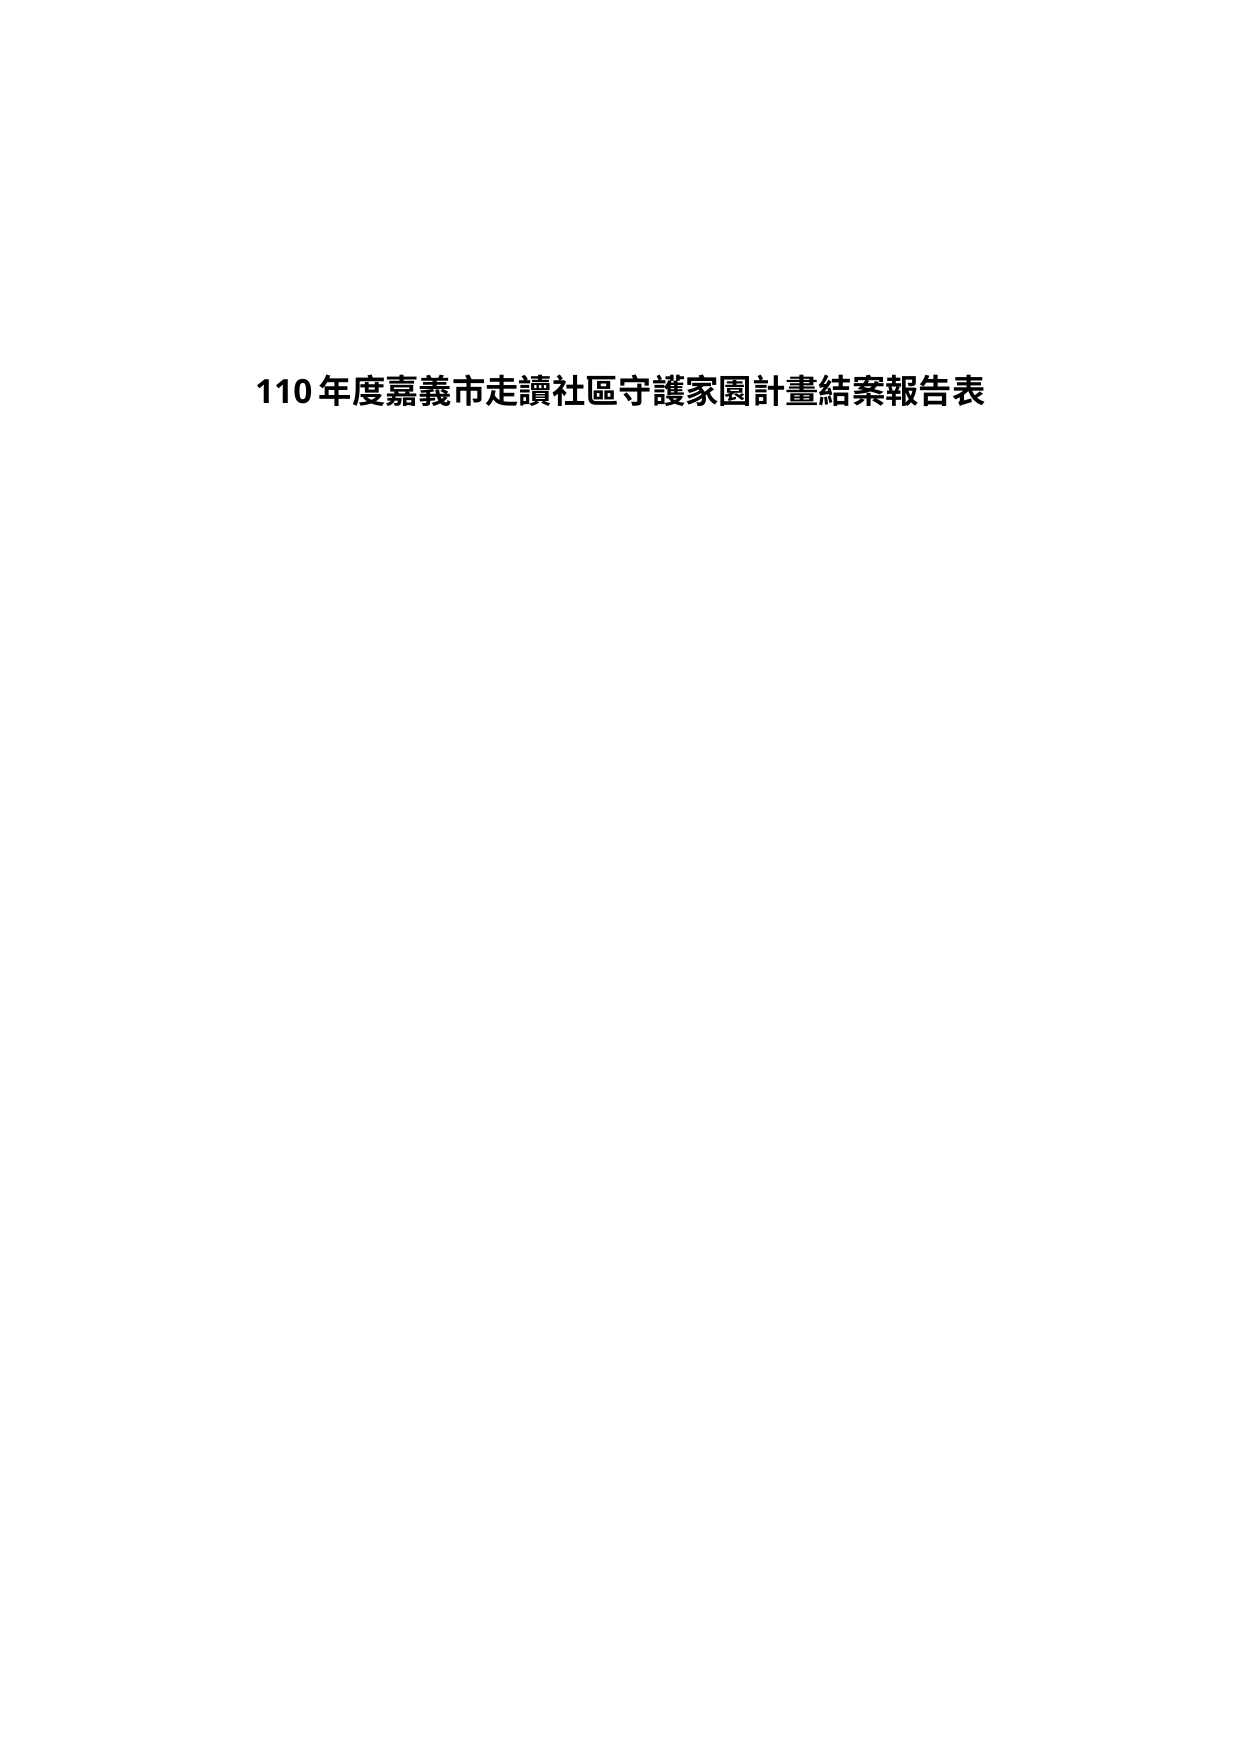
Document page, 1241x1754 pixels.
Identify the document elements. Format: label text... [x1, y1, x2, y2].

text 110年度嘉義市走讀社區守護家園計畫結案報告表 [162, 352, 1078, 427]
